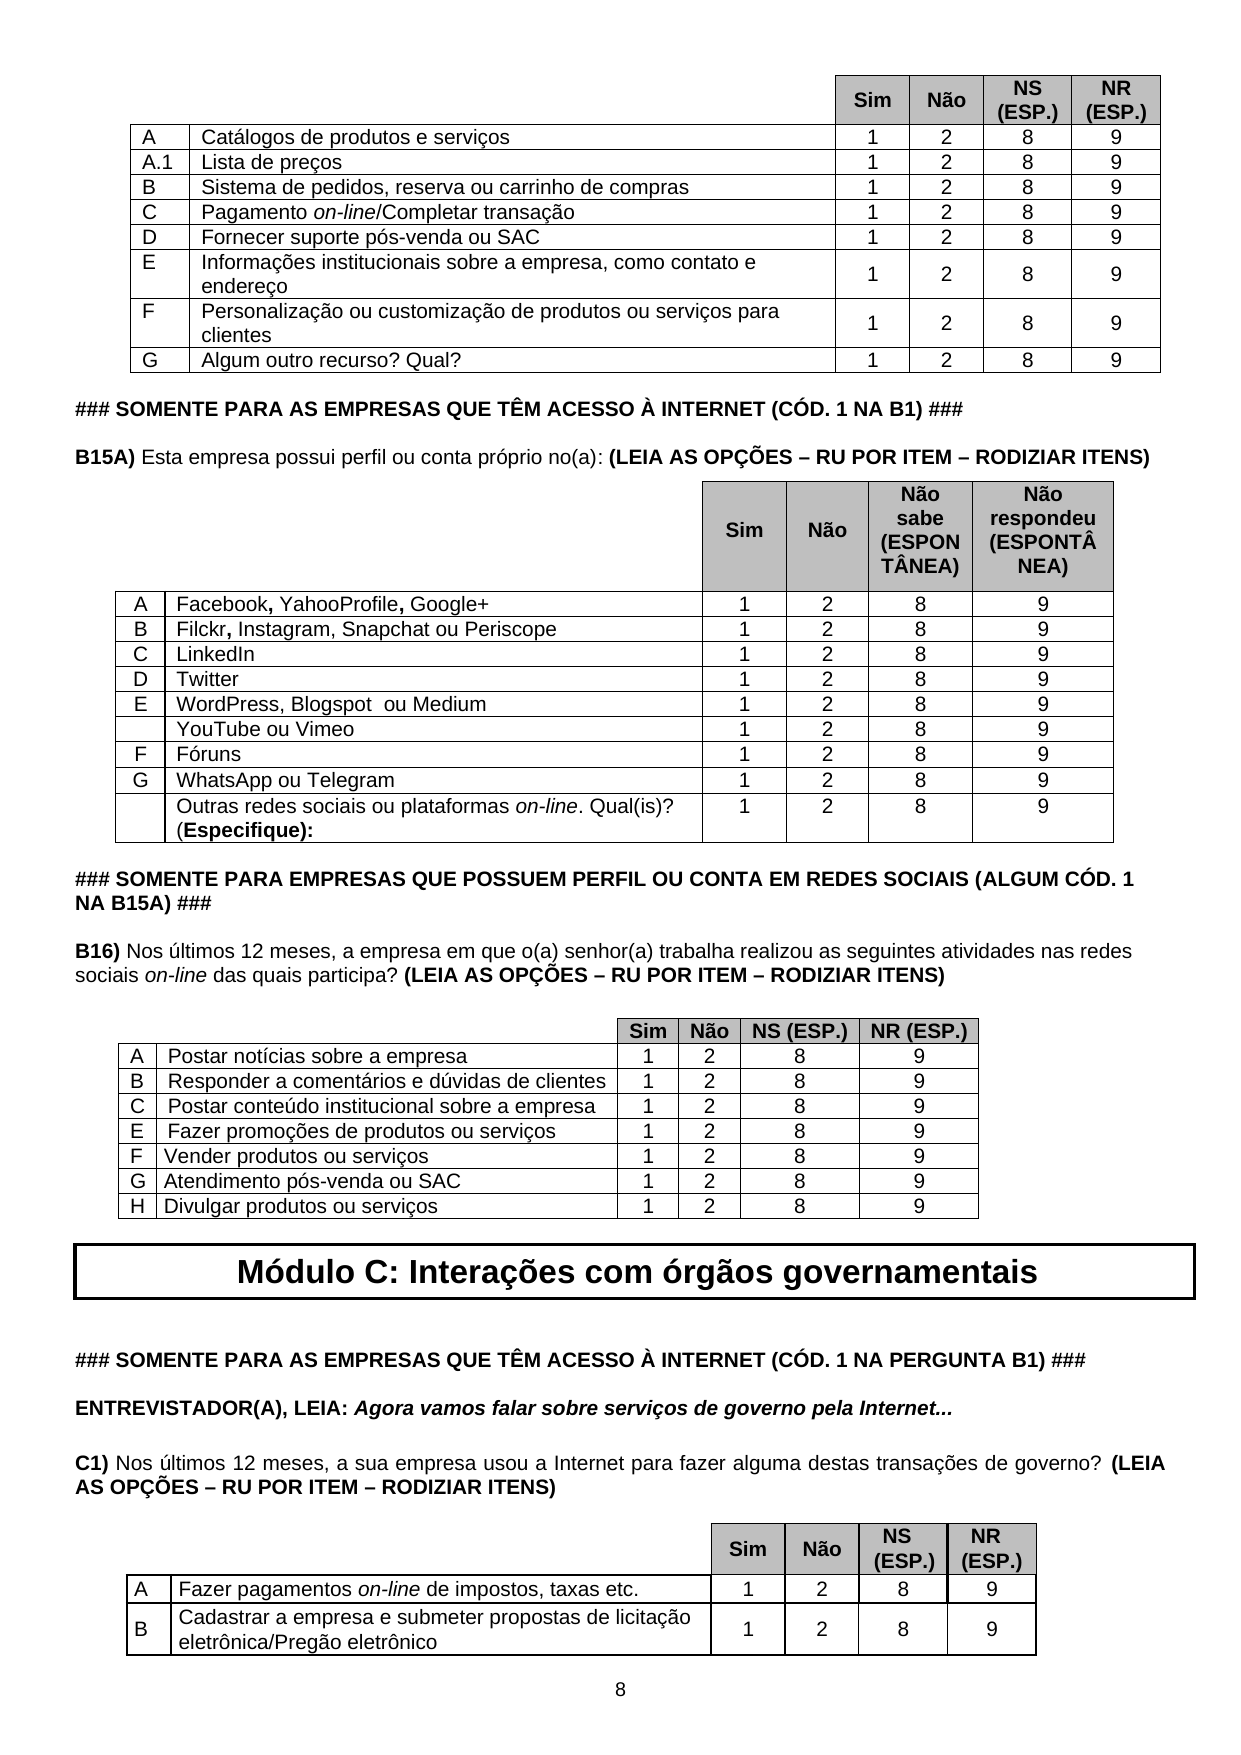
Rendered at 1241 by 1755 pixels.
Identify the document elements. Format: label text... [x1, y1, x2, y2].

table_cell 2 [679, 1169, 740, 1193]
table_cell F [119, 1144, 156, 1168]
table_cell 2 [679, 1194, 740, 1218]
table_cell 1 [836, 125, 909, 149]
table_cell 1 [618, 1194, 678, 1218]
table_cell LinkedIn [166, 642, 702, 666]
table_cell 2 [679, 1119, 740, 1143]
table_cell 9 [973, 768, 1113, 793]
table_cell 2 [910, 225, 983, 249]
table_header Não [787, 482, 868, 591]
table_cell 1 [703, 717, 786, 741]
table_cell 2 [679, 1144, 740, 1168]
table_cell 9 [973, 742, 1113, 767]
table_cell 2 [679, 1069, 740, 1093]
table_cell Filckr, Instagram, Snapchat ou Periscope [166, 617, 702, 641]
table_cell A [131, 125, 189, 149]
table_cell 1 [618, 1069, 678, 1093]
table_cell C [119, 1094, 156, 1118]
table_cell 8 [869, 794, 972, 842]
table_cell 2 [679, 1044, 740, 1068]
table_cell A [119, 1044, 156, 1068]
table_cell 9 [973, 692, 1113, 716]
table_cell 9 [973, 794, 1113, 842]
table_header NR (ESP.) [949, 1524, 1036, 1574]
table_cell 1 [703, 692, 786, 716]
table_cell Facebook, YahooProfile, Google+ [166, 592, 702, 616]
table_header [116, 481, 702, 591]
table_cell WordPress, Blogspot ou Medium [166, 692, 702, 716]
table_cell 9 [973, 642, 1113, 666]
table_cell 9 [1072, 250, 1160, 298]
table_cell D [131, 225, 189, 249]
table_header Não [910, 76, 983, 124]
table_cell F [116, 742, 164, 767]
table_cell 9 [860, 1044, 978, 1068]
table_header NS (ESP.) [984, 76, 1071, 124]
text ### SOMENTE PARA EMPRESAS QUE POSSUEM PERFIL OU CONTA EM REDES SOCIAIS (ALGUM CÓD. 1 NA B15A) ### [75, 867, 1165, 915]
table_cell F [131, 299, 189, 347]
table_cell B [131, 175, 189, 199]
table_cell 8 [869, 592, 972, 616]
table_cell 8 [859, 1604, 947, 1654]
table_cell 2 [787, 617, 868, 641]
table_cell G [131, 348, 189, 372]
table_cell G [116, 768, 164, 793]
table_cell Vender produtos ou serviços [157, 1144, 617, 1168]
table_cell 2 [787, 742, 868, 767]
table_header Sim [703, 482, 786, 591]
table_cell E [116, 692, 164, 716]
table_cell A [128, 1576, 170, 1602]
table_cell Catálogos de produtos e serviços [190, 125, 835, 149]
table_cell 8 [984, 200, 1071, 224]
table_cell Informações institucionais sobre a empresa, como contato e endereço [190, 250, 835, 298]
table_cell Pagamento on-line/Completar transação [190, 200, 835, 224]
table_cell Algum outro recurso? Qual? [190, 348, 835, 372]
table_cell 8 [741, 1094, 859, 1118]
table_cell Personalização ou customização de produtos ou serviços para clientes [190, 299, 835, 347]
table_cell 2 [787, 717, 868, 741]
table_cell Outras redes sociais ou plataformas on-line. Qual(is)? (Especifique): [166, 794, 702, 842]
table_cell 2 [786, 1604, 858, 1654]
table_cell 8 [741, 1069, 859, 1093]
text ### SOMENTE PARA AS EMPRESAS QUE TÊM ACESSO À INTERNET (CÓD. 1 NA B1) ### [75, 397, 1165, 421]
table_cell 8 [741, 1169, 859, 1193]
table_cell 9 [1072, 125, 1160, 149]
table_cell 2 [910, 299, 983, 347]
text ### SOMENTE PARA AS EMPRESAS QUE TÊM ACESSO À INTERNET (CÓD. 1 NA PERGUNTA B1) ### [75, 1348, 1165, 1372]
table_cell 8 [984, 299, 1071, 347]
table_cell H [119, 1194, 156, 1218]
table_cell B [116, 617, 164, 641]
table_cell 1 [703, 642, 786, 666]
table_header Sim [618, 1019, 678, 1043]
table_cell 1 [836, 150, 909, 174]
table_cell 2 [787, 692, 868, 716]
table_cell 8 [869, 742, 972, 767]
text B15A) Esta empresa possui perfil ou conta próprio no(a): (LEIA AS OPÇÕES – RU POR ITEM – RODIZIAR ITENS) [75, 445, 1165, 469]
table_cell 8 [984, 225, 1071, 249]
table_cell 2 [787, 667, 868, 691]
table_cell 9 [860, 1194, 978, 1218]
table_cell 1 [836, 175, 909, 199]
table_cell Postar notícias sobre a empresa [157, 1044, 617, 1068]
table_cell 9 [973, 717, 1113, 741]
table_cell 8 [869, 617, 972, 641]
table_cell 8 [860, 1575, 946, 1602]
table_cell Fazer pagamentos on-line de impostos, taxas etc. [172, 1576, 710, 1602]
table_cell C [116, 642, 164, 666]
table_cell 1 [836, 225, 909, 249]
table_cell B [119, 1069, 156, 1093]
table_cell 2 [910, 150, 983, 174]
table_cell 2 [910, 125, 983, 149]
table_cell 2 [787, 794, 868, 842]
table_cell 9 [949, 1575, 1035, 1602]
table_cell 8 [741, 1119, 859, 1143]
table_cell [116, 794, 164, 842]
table_cell 1 [712, 1575, 784, 1602]
table_cell 1 [618, 1169, 678, 1193]
table_cell 1 [836, 299, 909, 347]
table_cell 9 [973, 617, 1113, 641]
table_cell 8 [741, 1194, 859, 1218]
table_cell 2 [679, 1094, 740, 1118]
table_cell 9 [860, 1119, 978, 1143]
table_cell 1 [703, 667, 786, 691]
table_cell 1 [836, 250, 909, 298]
table_header NS (ESP.) [741, 1019, 859, 1043]
table_cell 1 [836, 348, 909, 372]
table_cell 1 [836, 200, 909, 224]
table_cell WhatsApp ou Telegram [166, 768, 702, 793]
table_header NR (ESP.) [1072, 76, 1160, 124]
table_cell 8 [869, 642, 972, 666]
table_header Módulo C: Interações com órgãos governamentais [77, 1246, 1193, 1297]
table_cell 9 [1072, 150, 1160, 174]
text C1) Nos últimos 12 meses, a sua empresa usou a Internet para fazer alguma destas transações de governo? (LEIA AS OPÇÕES – RU POR ITEM – RODIZIAR ITENS) [75, 1451, 1165, 1499]
table_cell 9 [860, 1094, 978, 1118]
table_header Sim [836, 76, 909, 124]
table_cell 1 [712, 1604, 784, 1654]
table_header Não respondeu (ESPONTÂNEA) [973, 482, 1113, 591]
table_cell 2 [910, 200, 983, 224]
table_header NS (ESP.) [860, 1524, 946, 1574]
table_cell 1 [703, 592, 786, 616]
table_cell A [116, 592, 164, 616]
table_cell [116, 717, 164, 741]
table_header [127, 1523, 711, 1574]
table_cell 8 [984, 175, 1071, 199]
table_cell 1 [618, 1144, 678, 1168]
table_cell 8 [741, 1144, 859, 1168]
table_header Não [786, 1524, 858, 1574]
table_header Não sabe (ESPONTÂNEA) [869, 482, 972, 591]
table_cell 2 [787, 642, 868, 666]
table_cell 8 [869, 692, 972, 716]
table_cell 9 [1072, 225, 1160, 249]
table_cell Fóruns [166, 742, 702, 767]
table_header [131, 75, 835, 124]
table_cell 8 [984, 150, 1071, 174]
table_cell A.1 [131, 150, 189, 174]
table_cell 1 [703, 768, 786, 793]
table_cell E [131, 250, 189, 298]
table_cell 2 [910, 250, 983, 298]
table_cell 1 [618, 1119, 678, 1143]
table_cell 9 [1072, 200, 1160, 224]
table_cell 2 [910, 175, 983, 199]
table_cell Fazer promoções de produtos ou serviços [157, 1119, 617, 1143]
table_cell 2 [787, 592, 868, 616]
table_cell Responder a comentários e dúvidas de clientes [157, 1069, 617, 1093]
table_cell C [131, 200, 189, 224]
table_cell Cadastrar a empresa e submeter propostas de licitação eletrônica/Pregão eletrônico [172, 1604, 710, 1654]
table_cell 9 [1072, 299, 1160, 347]
table_cell E [119, 1119, 156, 1143]
table_cell 2 [787, 768, 868, 793]
table_cell Divulgar produtos ou serviços [157, 1194, 617, 1218]
table_cell Sistema de pedidos, reserva ou carrinho de compras [190, 175, 835, 199]
table_cell 2 [910, 348, 983, 372]
table_cell 8 [984, 250, 1071, 298]
table_cell 8 [984, 348, 1071, 372]
table_cell 9 [1072, 175, 1160, 199]
table_cell Postar conteúdo institucional sobre a empresa [157, 1094, 617, 1118]
table_cell 1 [618, 1094, 678, 1118]
table_cell Lista de preços [190, 150, 835, 174]
table_cell Fornecer suporte pós-venda ou SAC [190, 225, 835, 249]
table_cell G [119, 1169, 156, 1193]
table_cell 1 [703, 617, 786, 641]
text B16) Nos últimos 12 meses, a empresa em que o(a) senhor(a) trabalha realizou as seguintes atividades nas redes sociais on-line das quais participa? (LEIA AS OPÇÕES – RU POR ITEM – RODIZIAR ITENS) [75, 939, 1165, 987]
table_cell 1 [703, 742, 786, 767]
table_cell YouTube ou Vimeo [166, 717, 702, 741]
table_cell 9 [973, 592, 1113, 616]
table_cell 8 [869, 667, 972, 691]
table_cell 8 [741, 1044, 859, 1068]
table_cell 9 [860, 1144, 978, 1168]
table_cell 8 [869, 717, 972, 741]
table_cell 9 [860, 1169, 978, 1193]
table_cell 9 [1072, 348, 1160, 372]
table_cell Twitter [166, 667, 702, 691]
table_cell 8 [869, 768, 972, 793]
table_cell 2 [786, 1575, 858, 1602]
table_header Não [679, 1019, 740, 1043]
table_cell 9 [973, 667, 1113, 691]
table_header Sim [712, 1524, 784, 1574]
table_cell 1 [703, 794, 786, 842]
table_cell B [128, 1604, 170, 1654]
table_cell 9 [948, 1604, 1035, 1654]
table_cell D [116, 667, 164, 691]
text ENTREVISTADOR(A), LEIA: Agora vamos falar sobre serviços de governo pela Internet... [75, 1396, 1165, 1420]
table_cell 9 [860, 1069, 978, 1093]
table_header [119, 1018, 617, 1043]
table_cell 1 [618, 1044, 678, 1068]
table_cell Atendimento pós-venda ou SAC [157, 1169, 617, 1193]
table_cell 8 [984, 125, 1071, 149]
table_header NR (ESP.) [860, 1019, 978, 1043]
